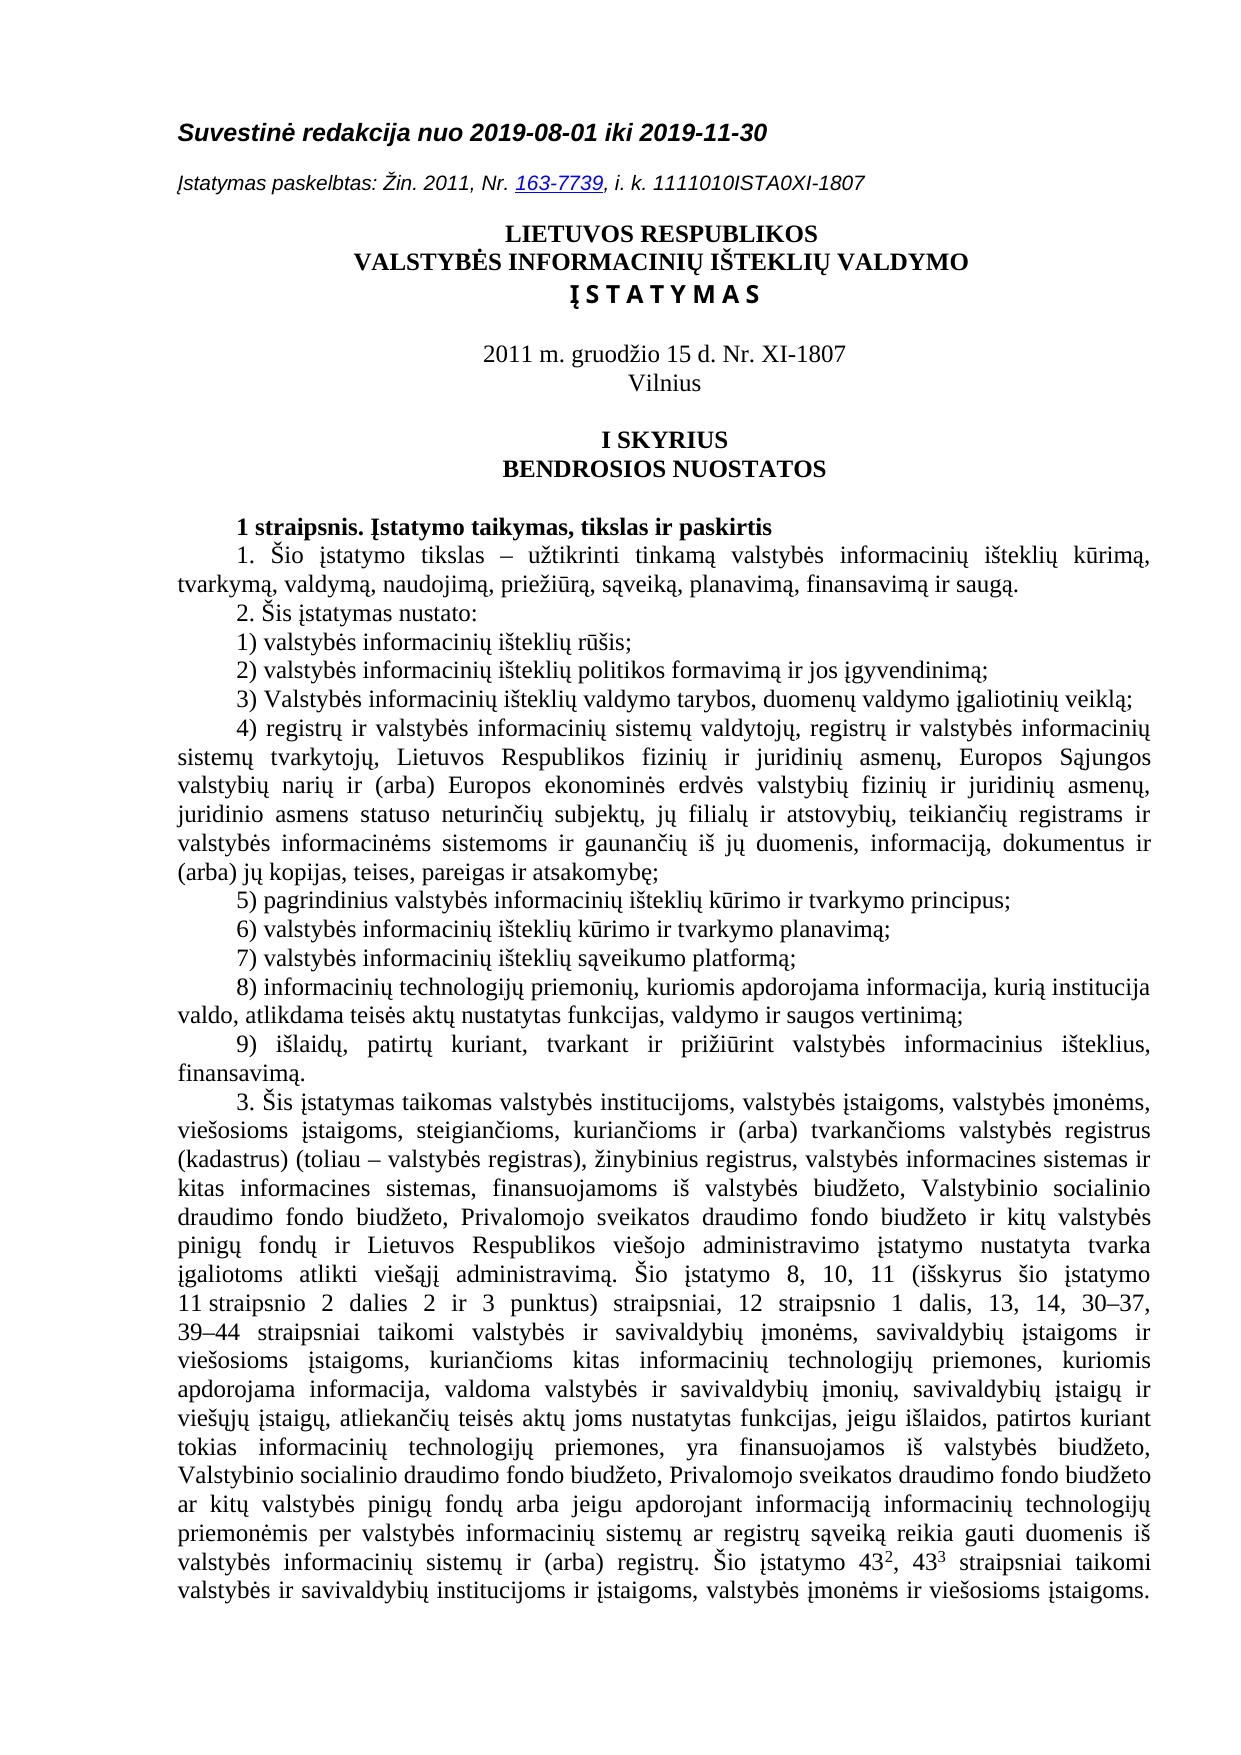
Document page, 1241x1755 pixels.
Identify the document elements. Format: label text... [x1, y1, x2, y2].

text LIETUVOS RESPUBLIKOS [177, 219, 1152, 247]
text 2. Šis įstatymas nustato: [177, 598, 1152, 627]
text 2) valstybės informacinių išteklių politikos formavimą ir jos įgyvendinimą; [177, 655, 1152, 684]
text Suvestinė redakcija nuo 2019-08-01 iki 2019-11-30 [177, 118, 1152, 147]
text 2011 m. gruodžio 15 d. Nr. XI-1807 [177, 339, 1152, 368]
text 3. Šis įstatymas taikomas valstybės institucijoms, valstybės įstaigoms, valstybės įmonėms, viešosioms įstaigoms, steigiančioms, kuriančioms ir (arba) tvarkančioms valstybės registrus (kadastrus) (toliau – valstybės registras), žinybinius registrus, valstybės informacines sistemas ir kitas informacines sistemas, finansuojamoms iš valstybės biudžeto, Valstybinio socialinio draudimo fondo biudžeto, Privalomojo sveikatos draudimo fondo biudžeto ir kitų valstybės pinigų fondų ir Lietuvos Respublikos viešojo administravimo įstatymo nustatyta tvarka įgaliotoms atlikti viešąjį administravimą. Šio įstatymo 8, 10, 11 (išskyrus šio įstatymo 11 straipsnio 2 dalies 2 ir 3 punktus) straipsniai, 12 straipsnio 1 dalis, 13, 14, 30–37, 39–44 straipsniai taikomi valstybės ir savivaldybių įmonėms, savivaldybių įstaigoms ir viešosioms įstaigoms, kuriančioms kitas informacinių technologijų priemones, kuriomis apdorojama informacija, valdoma valstybės ir savivaldybių įmonių, savivaldybių įstaigų ir viešųjų įstaigų, atliekančių teisės aktų joms nustatytas funkcijas, jeigu išlaidos, patirtos kuriant tokias informacinių technologijų priemones, yra finansuojamos iš valstybės biudžeto, Valstybinio socialinio draudimo fondo biudžeto, Privalomojo sveikatos draudimo fondo biudžeto ar kitų valstybės pinigų fondų arba jeigu apdorojant informaciją informacinių technologijų priemonėmis per valstybės informacinių sistemų ar registrų sąveiką reikia gauti duomenis iš valstybės informacinių sistemų ir (arba) registrų. Šio įstatymo 432, 433 straipsniai taikomi valstybės ir savivaldybių institucijoms ir įstaigoms, valstybės įmonėms ir viešosioms įstaigoms. [177, 1087, 1152, 1604]
text 5) pagrindinius valstybės informacinių išteklių kūrimo ir tvarkymo principus; [177, 885, 1152, 914]
text ĮSTATYMAS [177, 276, 1152, 310]
text 8) informacinių technologijų priemonių, kuriomis apdorojama informacija, kurią institucija valdo, atlikdama teisės aktų nustatytas funkcijas, valdymo ir saugos vertinimą; [177, 972, 1152, 1029]
text 3) Valstybės informacinių išteklių valdymo tarybos, duomenų valdymo įgaliotinių veiklą; [177, 684, 1152, 713]
text 1 straipsnis. Įstatymo taikymas, tikslas ir paskirtis [177, 512, 1152, 540]
text 4) registrų ir valstybės informacinių sistemų valdytojų, registrų ir valstybės informacinių sistemų tvarkytojų, Lietuvos Respublikos fizinių ir juridinių asmenų, Europos Sąjungos valstybių narių ir (arba) Europos ekonominės erdvės valstybių fizinių ir juridinių asmenų, juridinio asmens statuso neturinčių subjektų, jų filialų ir atstovybių, teikiančių registrams ir valstybės informacinėms sistemoms ir gaunančių iš jų duomenis, informaciją, dokumentus ir (arba) jų kopijas, teises, pareigas ir atsakomybę; [177, 713, 1152, 885]
text I SKYRIUS [177, 425, 1152, 454]
text 9) išlaidų, patirtų kuriant, tvarkant ir prižiūrint valstybės informacinius išteklius, finansavimą. [177, 1029, 1152, 1087]
text 7) valstybės informacinių išteklių sąveikumo platformą; [177, 943, 1152, 972]
text BENDROSIOS NUOSTATOS [177, 454, 1152, 483]
text Įstatymas paskelbtas: Žin. 2011, Nr. 163-7739, i. k. 1111010ISTA0XI-1807 [177, 171, 1152, 195]
text 6) valstybės informacinių išteklių kūrimo ir tvarkymo planavimą; [177, 914, 1152, 943]
text 1. Šio įstatymo tikslas – užtikrinti tinkamą valstybės informacinių išteklių kūrimą, tvarkymą, valdymą, naudojimą, priežiūrą, sąveiką, planavimą, finansavimą ir saugą. [177, 540, 1152, 598]
text 1) valstybės informacinių išteklių rūšis; [177, 627, 1152, 655]
text Vilnius [177, 368, 1152, 397]
text VALSTYBĖS INFORMACINIŲ IŠTEKLIŲ VALDYMO [177, 247, 1152, 276]
